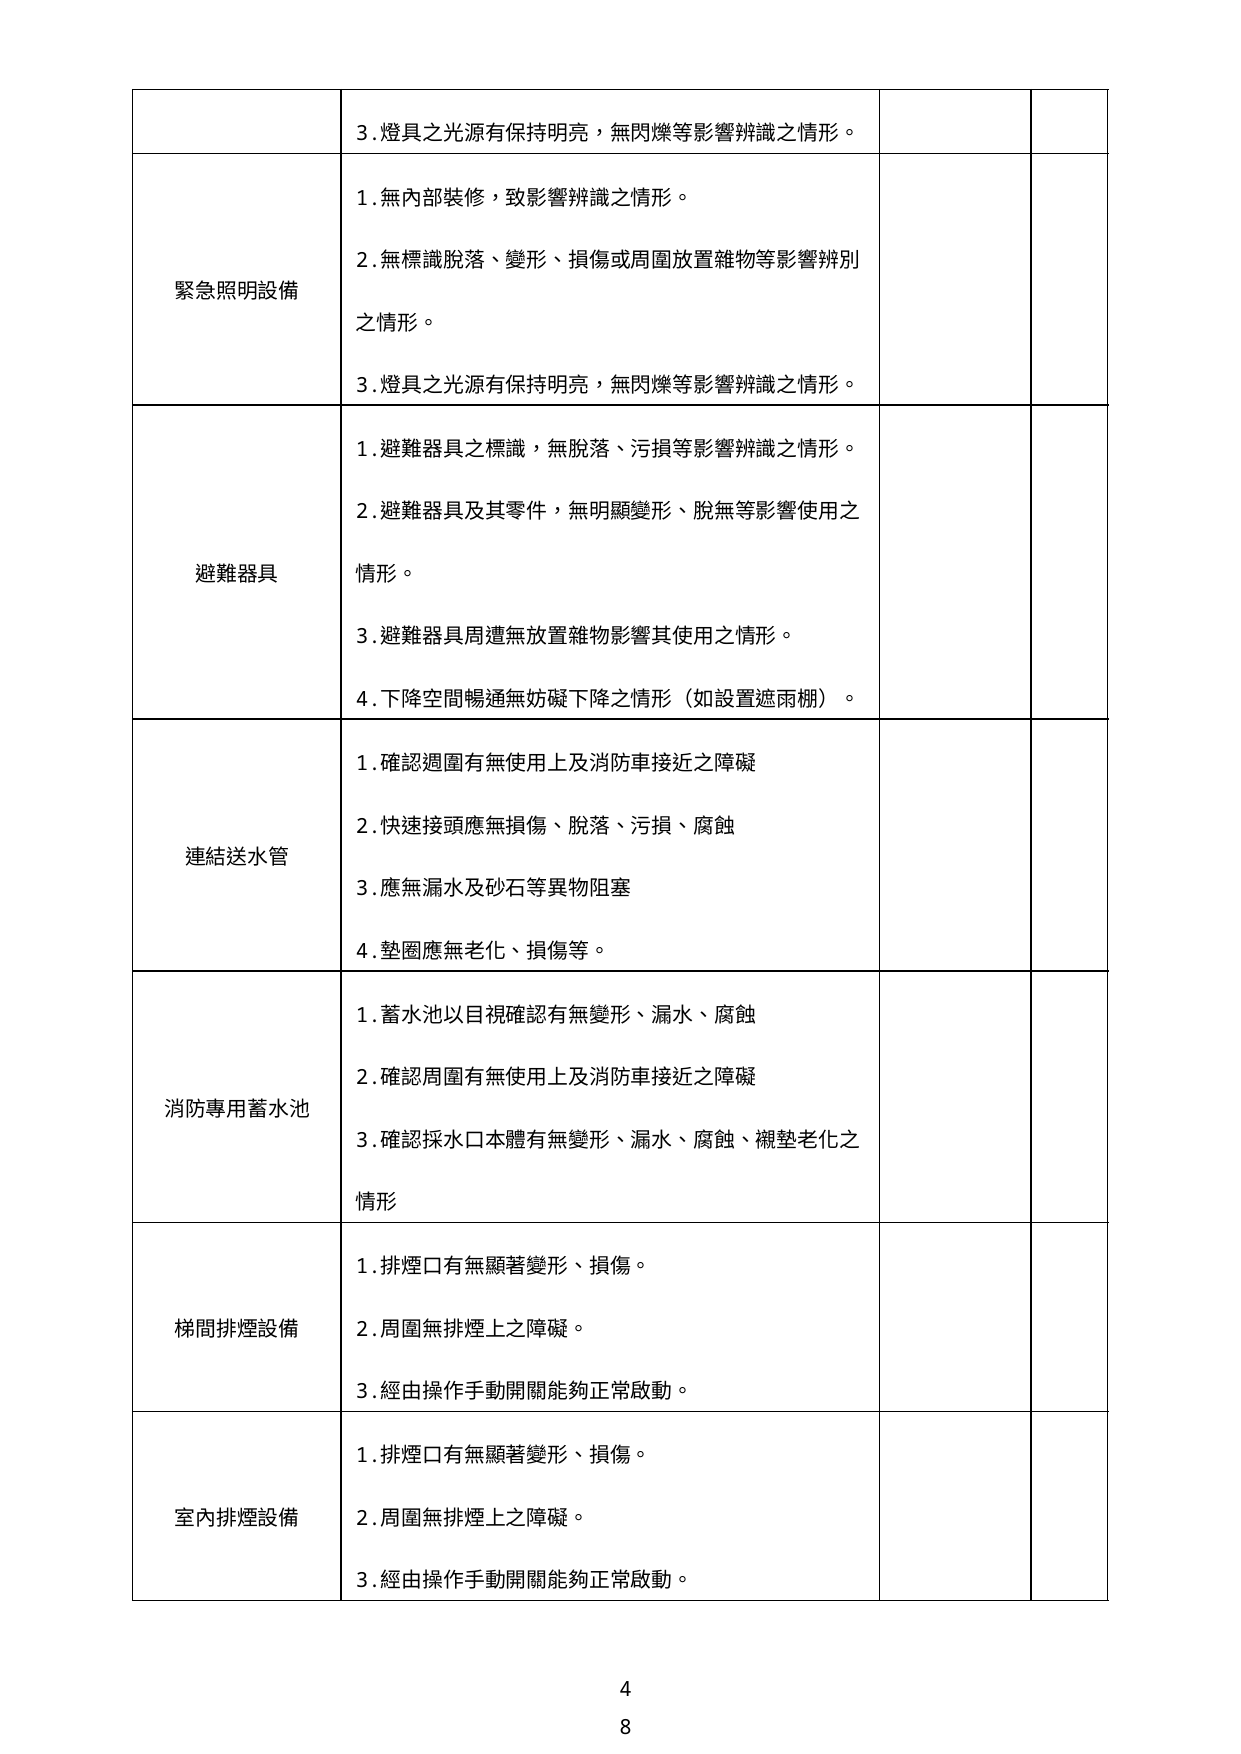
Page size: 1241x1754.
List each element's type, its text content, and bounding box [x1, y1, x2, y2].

table_cell [1032, 1412, 1107, 1599]
table_cell 1.排煙口有無顯著變形、損傷。 2.周圍無排煙上之障礙。 3.經由操作手動開關能夠正常啟動。 [342, 1412, 879, 1599]
table_cell [880, 720, 1030, 970]
table_cell [1032, 406, 1107, 718]
table_cell 避難器具 [133, 406, 340, 718]
table_cell 梯間排煙設備 [133, 1223, 340, 1411]
table_cell [133, 90, 340, 153]
table_cell 消防專用蓄水池 [133, 972, 340, 1221]
table_cell 1.排煙口有無顯著變形、損傷。 2.周圍無排煙上之障礙。 3.經由操作手動開關能夠正常啟動。 [342, 1223, 879, 1411]
table_cell 室內排煙設備 [133, 1412, 340, 1599]
table_cell [1032, 1223, 1107, 1411]
table_cell [1032, 720, 1107, 970]
table_cell [1032, 90, 1107, 153]
table_cell 1.避難器具之標識，無脫落、污損等影響辨識之情形。 2.避難器具及其零件，無明顯變形、脫無等影響使用之情形。 3.避難器具周遭無放置雜物影響其使用之情形。 4.下降空間暢通無妨礙下降之情形（如設置遮雨棚）。 [342, 406, 879, 718]
table_cell [1032, 154, 1107, 404]
table_cell 連結送水管 [133, 720, 340, 970]
table_cell [880, 972, 1030, 1221]
table_cell [880, 406, 1030, 718]
table_cell 1.無內部裝修，致影響辨識之情形。 2.無標識脫落、變形、損傷或周圍放置雜物等影響辨別之情形。 3.燈具之光源有保持明亮，無閃爍等影響辨識之情形。 [342, 154, 879, 404]
table_cell [880, 154, 1030, 404]
table_cell [880, 90, 1030, 153]
table_cell 緊急照明設備 [133, 154, 340, 404]
table_cell [880, 1223, 1030, 1411]
table_cell 3.燈具之光源有保持明亮，無閃爍等影響辨識之情形。 [342, 90, 879, 153]
table_cell [1032, 972, 1107, 1221]
table_cell 1.確認週圍有無使用上及消防車接近之障礙 2.快速接頭應無損傷、脫落、污損、腐蝕 3.應無漏水及砂石等異物阻塞 4.墊圈應無老化、損傷等。 [342, 720, 879, 970]
table_cell [880, 1412, 1030, 1599]
table_cell 1.蓄水池以目視確認有無變形、漏水、腐蝕 2.確認周圍有無使用上及消防車接近之障礙 3.確認採水口本體有無變形、漏水、腐蝕、襯墊老化之情形 [342, 972, 879, 1221]
